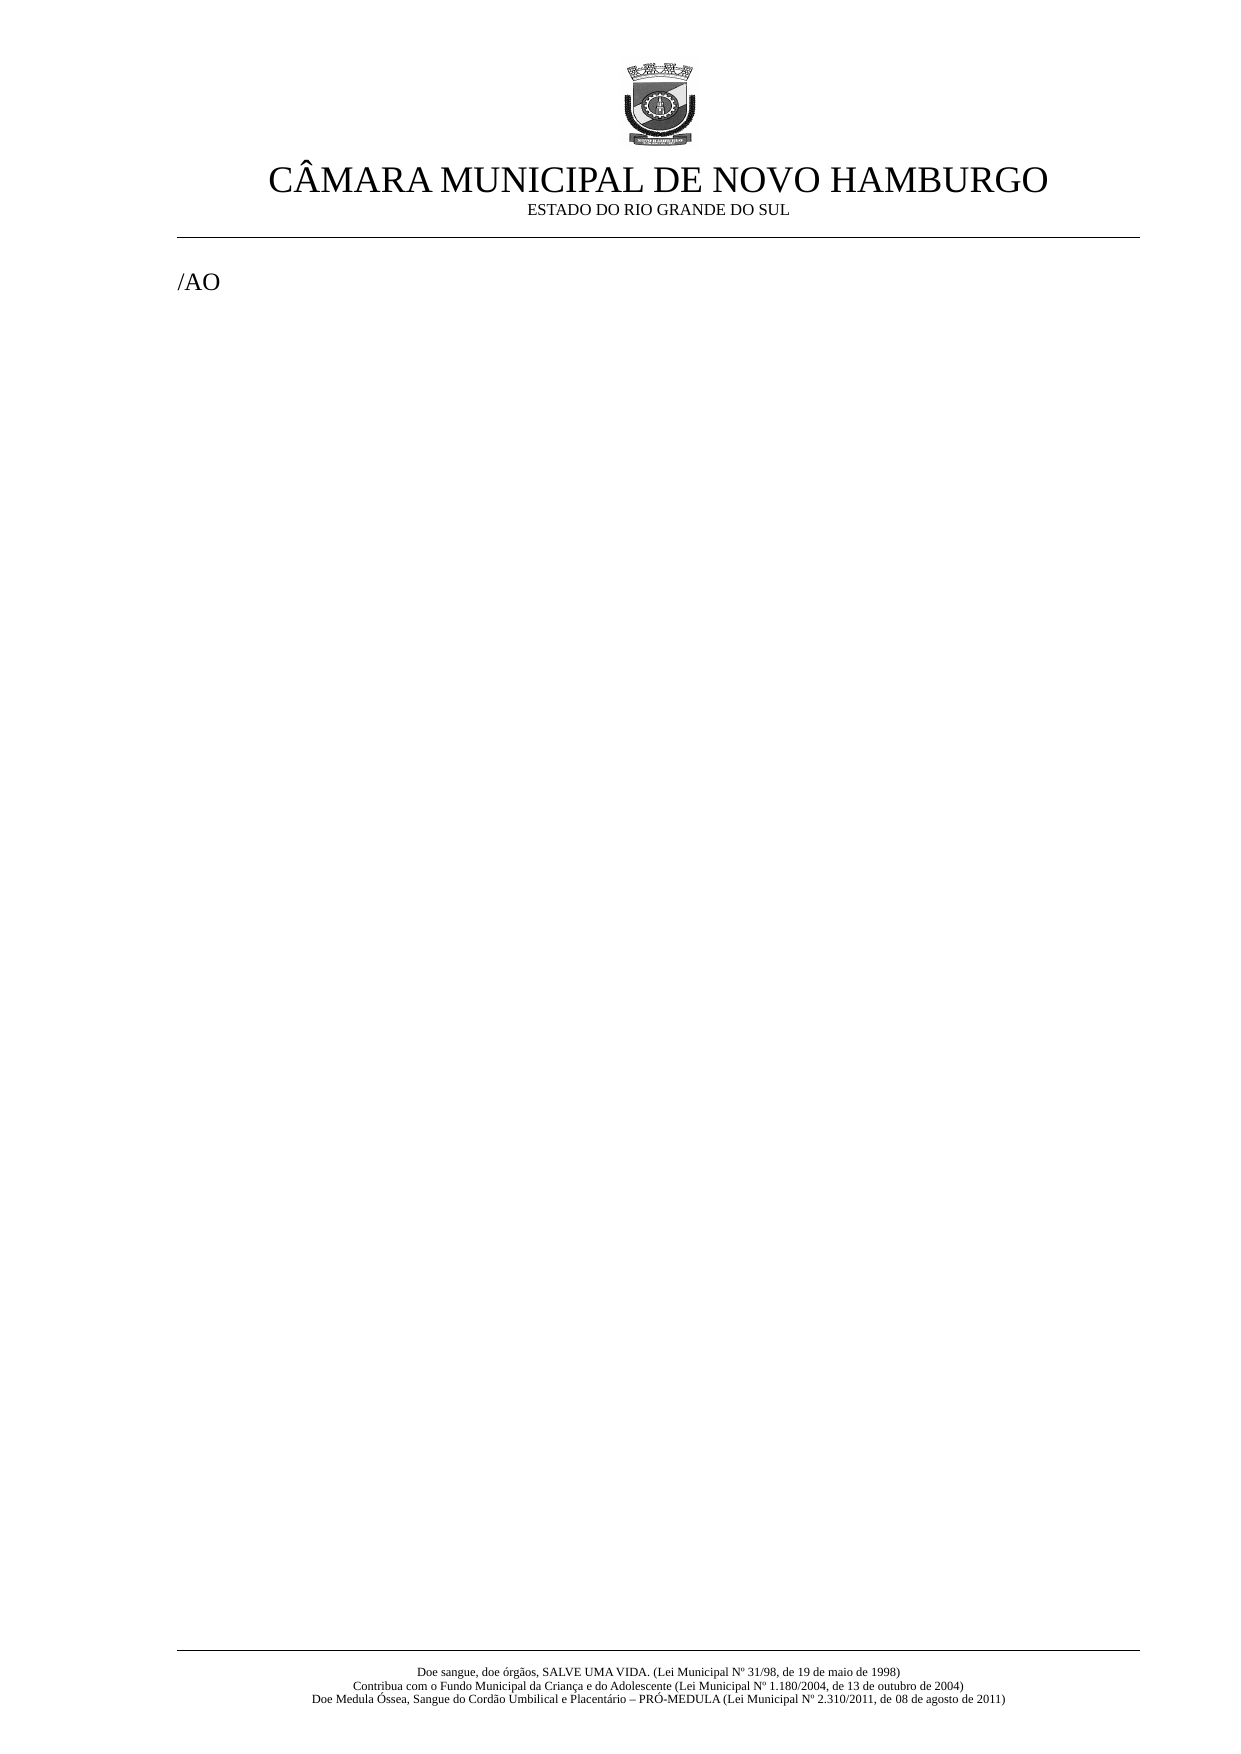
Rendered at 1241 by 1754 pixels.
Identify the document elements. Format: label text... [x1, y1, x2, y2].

text /AO [177, 268, 1140, 295]
